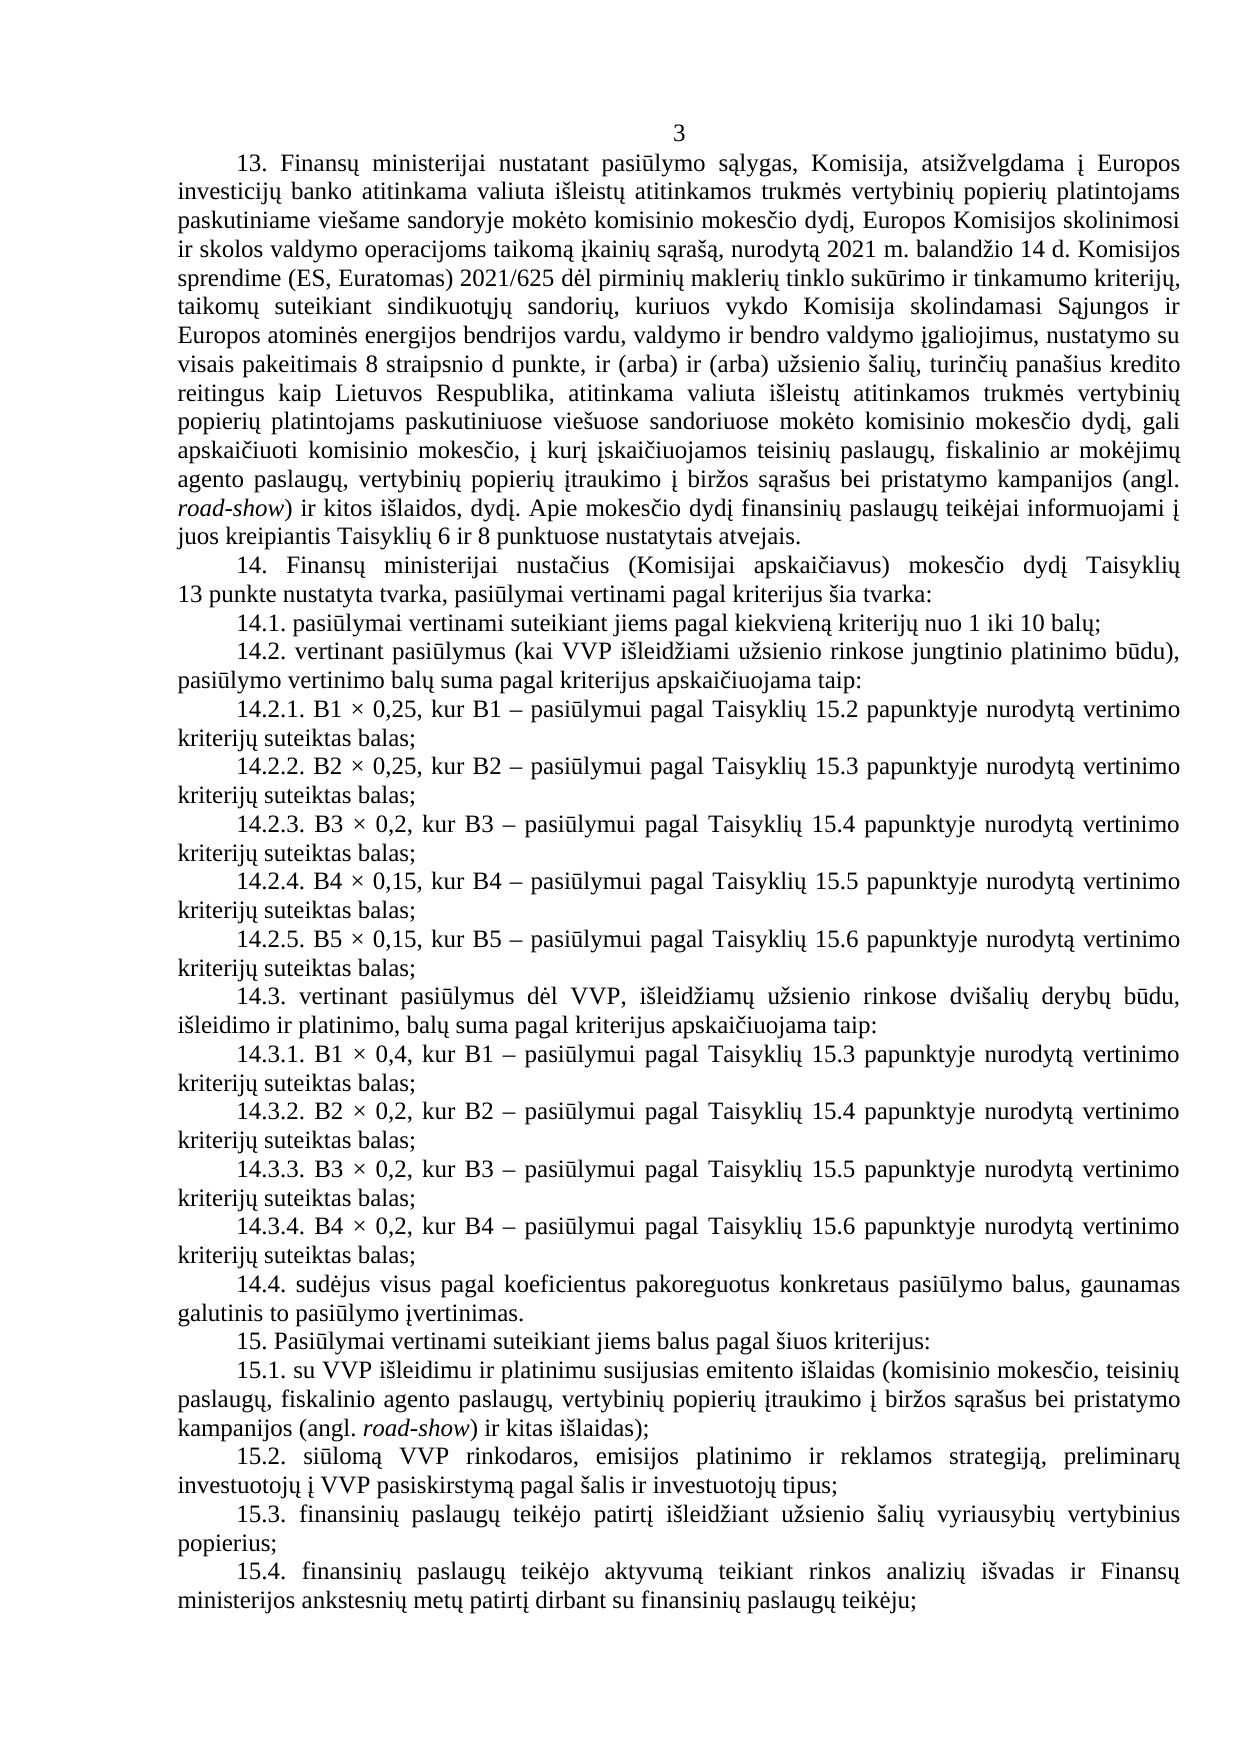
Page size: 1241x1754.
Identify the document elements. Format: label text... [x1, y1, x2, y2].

text 15.1. su VVP išleidimu ir platinimu susijusias emitento išlaidas (komisinio mokesčio, teisinių paslaugų, fiskalinio agento paslaugų, vertybinių popierių įtraukimo į biržos sąrašus bei pristatymo kampanijos (angl. road-show) ir kitas išlaidas); [177, 1355, 1181, 1441]
text 14.4. sudėjus visus pagal koeficientus pakoreguotus konkretaus pasiūlymo balus, gaunamas galutinis to pasiūlymo įvertinimas. [177, 1269, 1181, 1326]
text 14.3.4. B4 × 0,2, kur B4 – pasiūlymui pagal Taisyklių 15.6 papunktyje nurodytą vertinimo kriterijų suteiktas balas; [177, 1211, 1181, 1269]
text 14.3.1. B1 × 0,4, kur B1 – pasiūlymui pagal Taisyklių 15.3 papunktyje nurodytą vertinimo kriterijų suteiktas balas; [177, 1039, 1181, 1096]
text 14.3.2. B2 × 0,2, kur B2 – pasiūlymui pagal Taisyklių 15.4 papunktyje nurodytą vertinimo kriterijų suteiktas balas; [177, 1096, 1181, 1154]
text 14.3. vertinant pasiūlymus dėl VVP, išleidžiamų užsienio rinkose dvišalių derybų būdu, išleidimo ir platinimo, balų suma pagal kriterijus apskaičiuojama taip: [177, 981, 1181, 1039]
text 14. Finansų ministerijai nustačius (Komisijai apskaičiavus) mokesčio dydį Taisyklių 13 punkte nustatyta tvarka, pasiūlymai vertinami pagal kriterijus šia tvarka: [177, 550, 1181, 608]
text 15. Pasiūlymai vertinami suteikiant jiems balus pagal šiuos kriterijus: [177, 1326, 1181, 1355]
text 14.3.3. B3 × 0,2, kur B3 – pasiūlymui pagal Taisyklių 15.5 papunktyje nurodytą vertinimo kriterijų suteiktas balas; [177, 1154, 1181, 1211]
text 14.2.2. B2 × 0,25, kur B2 – pasiūlymui pagal Taisyklių 15.3 papunktyje nurodytą vertinimo kriterijų suteiktas balas; [177, 751, 1181, 809]
text 15.2. siūlomą VVP rinkodaros, emisijos platinimo ir reklamos strategiją, preliminarų investuotojų į VVP pasiskirstymą pagal šalis ir investuotojų tipus; [177, 1441, 1181, 1499]
text 13. Finansų ministerijai nustatant pasiūlymo sąlygas, Komisija, atsižvelgdama į Europos investicijų banko atitinkama valiuta išleistų atitinkamos trukmės vertybinių popierių platintojams paskutiniame viešame sandoryje mokėto komisinio mokesčio dydį, Europos Komisijos skolinimosi ir skolos valdymo operacijoms taikomą įkainių sąrašą, nurodytą 2021 m. balandžio 14 d. Komisijos sprendime (ES, Euratomas) 2021/625 dėl pirminių maklerių tinklo sukūrimo ir tinkamumo kriterijų, taikomų suteikiant sindikuotųjų sandorių, kuriuos vykdo Komisija skolindamasi Sąjungos ir Europos atominės energijos bendrijos vardu, valdymo ir bendro valdymo įgaliojimus, nustatymo su visais pakeitimais 8 straipsnio d punkte, ir (arba) ir (arba) užsienio šalių, turinčių panašius kredito reitingus kaip Lietuvos Respublika, atitinkama valiuta išleistų atitinkamos trukmės vertybinių popierių platintojams paskutiniuose viešuose sandoriuose mokėto komisinio mokesčio dydį, gali apskaičiuoti komisinio mokesčio, į kurį įskaičiuojamos teisinių paslaugų, fiskalinio ar mokėjimų agento paslaugų, vertybinių popierių įtraukimo į biržos sąrašus bei pristatymo kampanijos (angl. road-show) ir kitos išlaidos, dydį. Apie mokesčio dydį finansinių paslaugų teikėjai informuojami į juos kreipiantis Taisyklių 6 ir 8 punktuose nustatytais atvejais. [177, 148, 1181, 550]
text 14.1. pasiūlymai vertinami suteikiant jiems pagal kiekvieną kriterijų nuo 1 iki 10 balų; [177, 608, 1181, 636]
text 15.4. finansinių paslaugų teikėjo aktyvumą teikiant rinkos analizių išvadas ir Finansų ministerijos ankstesnių metų patirtį dirbant su finansinių paslaugų teikėju; [177, 1556, 1181, 1614]
text 14.2.1. B1 × 0,25, kur B1 – pasiūlymui pagal Taisyklių 15.2 papunktyje nurodytą vertinimo kriterijų suteiktas balas; [177, 694, 1181, 751]
text 14.2.4. B4 × 0,15, kur B4 – pasiūlymui pagal Taisyklių 15.5 papunktyje nurodytą vertinimo kriterijų suteiktas balas; [177, 866, 1181, 924]
text 14.2. vertinant pasiūlymus (kai VVP išleidžiami užsienio rinkose jungtinio platinimo būdu), pasiūlymo vertinimo balų suma pagal kriterijus apskaičiuojama taip: [177, 636, 1181, 694]
text 15.3. finansinių paslaugų teikėjo patirtį išleidžiant užsienio šalių vyriausybių vertybinius popierius; [177, 1499, 1181, 1556]
text 14.2.5. B5 × 0,15, kur B5 – pasiūlymui pagal Taisyklių 15.6 papunktyje nurodytą vertinimo kriterijų suteiktas balas; [177, 924, 1181, 981]
text 14.2.3. B3 × 0,2, kur B3 – pasiūlymui pagal Taisyklių 15.4 papunktyje nurodytą vertinimo kriterijų suteiktas balas; [177, 809, 1181, 866]
